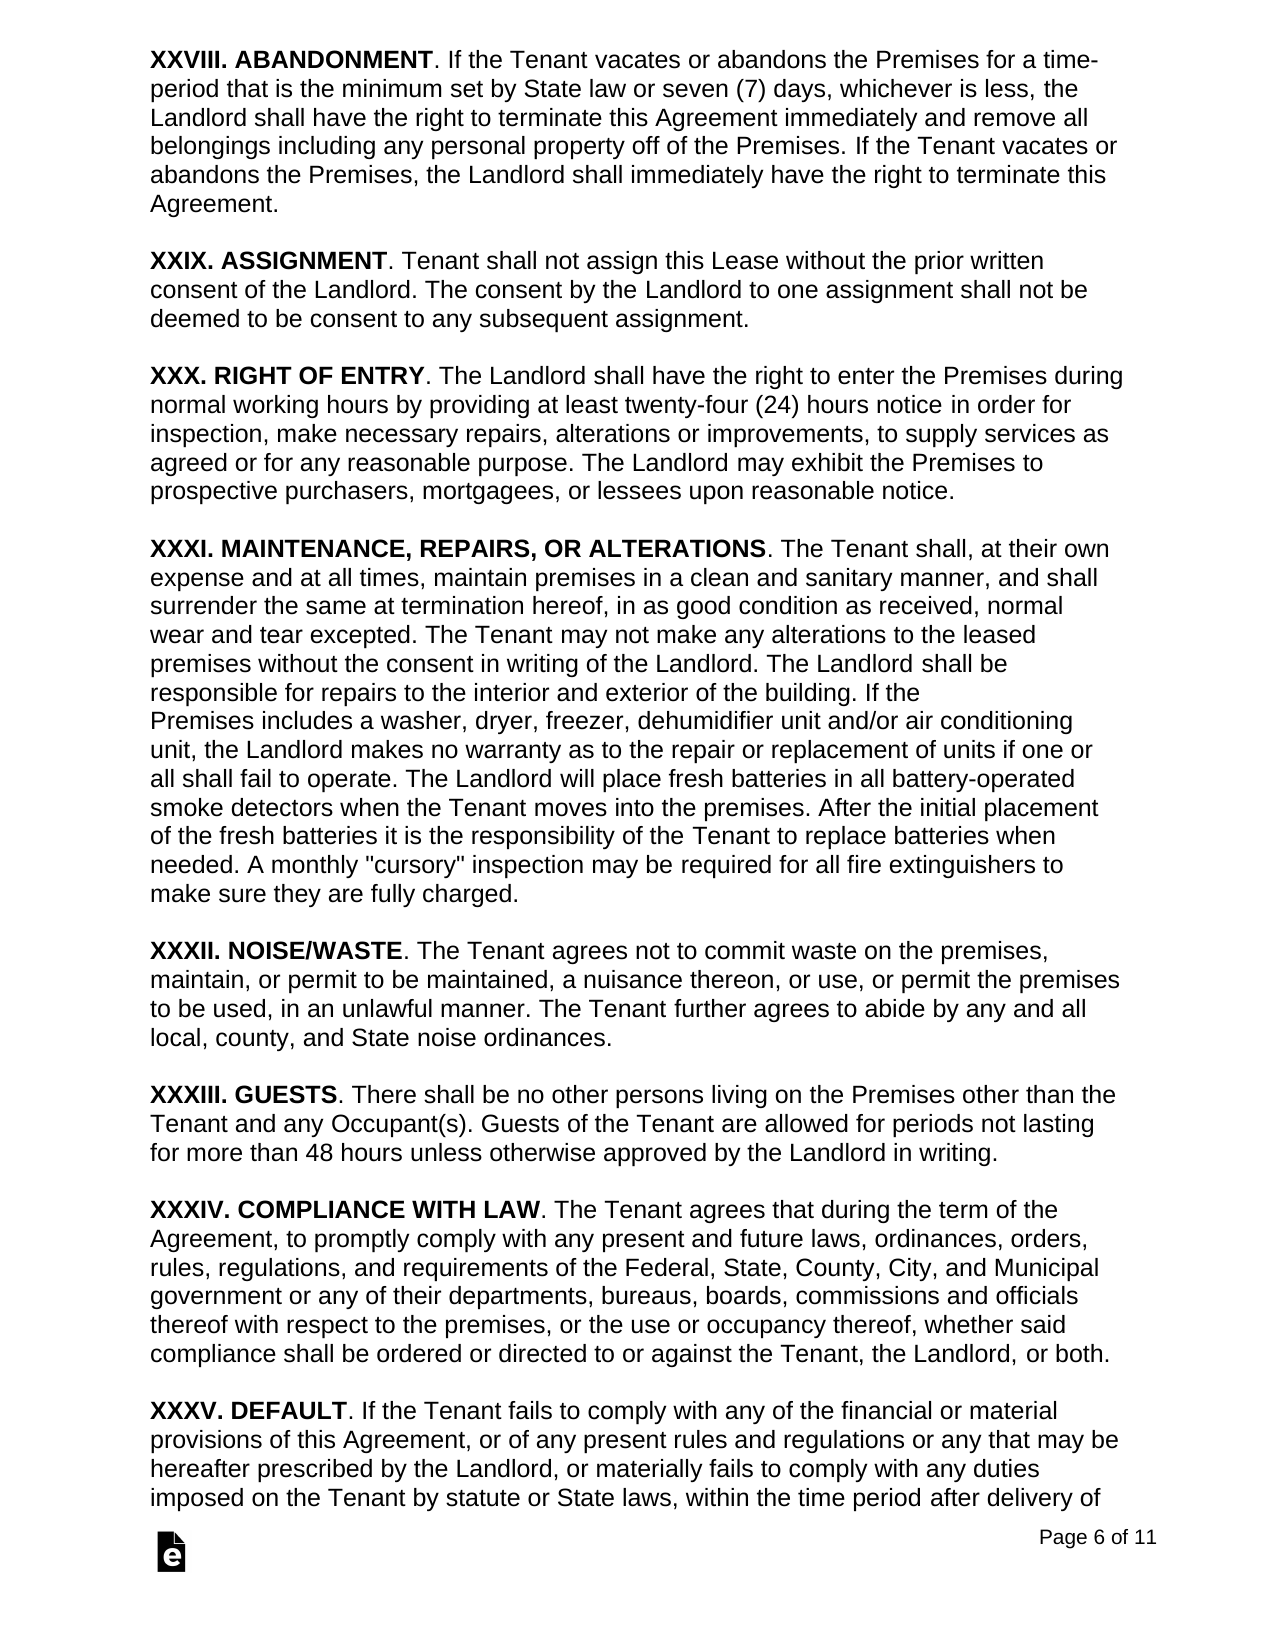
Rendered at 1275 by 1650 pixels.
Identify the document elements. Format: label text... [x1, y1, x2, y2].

text XXVIII. ABANDONMENT. If the Tenant vacates or abandons the Premises for a time-period that is the minimum set by State law or seven (7) days, whichever is less, the Landlord shall have the right to terminate this Agreement immediately and remove all belongings including any personal property off of the Premises. If the Tenant vacates or abandons the Premises, the Landlord shall immediately have the right to terminate this Agreement. [150, 45, 1125, 217]
text XXXIII. GUESTS. There shall be no other persons living on the Premises other than the Tenant and any Occupant(s). Guests of the Tenant are allowed for periods not lasting for more than 48 hours unless otherwise approved by the Landlord in writing. [150, 1080, 1125, 1166]
text XXXII. NOISE/WASTE. The Tenant agrees not to commit waste on the premises, maintain, or permit to be maintained, a nuisance thereon, or use, or permit the premises to be used, in an unlawful manner. The Tenant further agrees to abide by any and all local, county, and State noise ordinances. [150, 936, 1125, 1051]
text XXXIV. COMPLIANCE WITH LAW. The Tenant agrees that during the term of the Agreement, to promptly comply with any present and future laws, ordinances, orders, rules, regulations, and requirements of the Federal, State, County, City, and Municipal government or any of their departments, bureaus, boards, commissions and officials thereof with respect to the premises, or the use or occupancy thereof, whether said compliance shall be ordered or directed to or against the Tenant, the Landlord, or both. [150, 1195, 1125, 1367]
text XXXI. MAINTENANCE, REPAIRS, OR ALTERATIONS. The Tenant shall, at their own expense and at all times, maintain premises in a clean and sanitary manner, and shall surrender the same at termination hereof, in as good condition as received, normal wear and tear excepted. The Tenant may not make any alterations to the leased premises without the consent in writing of the Landlord. The Landlord shall be responsible for repairs to the interior and exterior of the building. If the Premises includes a washer, dryer, freezer, dehumidifier unit and/or air conditioning unit, the Landlord makes no warranty as to the repair or replacement of units if one or all shall fail to operate. The Landlord will place fresh batteries in all battery-operated smoke detectors when the Tenant moves into the premises. After the initial placement of the fresh batteries it is the responsibility of the Tenant to replace batteries when needed. A monthly "cursory" inspection may be required for all fire extinguishers to make sure they are fully charged. [150, 534, 1125, 907]
text XXX. RIGHT OF ENTRY. The Landlord shall have the right to enter the Premises during normal working hours by providing at least twenty-four (24) hours notice in order for inspection, make necessary repairs, alterations or improvements, to supply services as agreed or for any reasonable purpose. The Landlord may exhibit the Premises to prospective purchasers, mortgagees, or lessees upon reasonable notice. [150, 361, 1125, 505]
text XXXV. DEFAULT. If the Tenant fails to comply with any of the financial or material provisions of this Agreement, or of any present rules and regulations or any that may be hereafter prescribed by the Landlord, or materially fails to comply with any duties imposed on the Tenant by statute or State laws, within the time period after delivery of [150, 1396, 1125, 1511]
text XXIX. ASSIGNMENT. Tenant shall not assign this Lease without the prior written consent of the Landlord. The consent by the Landlord to one assignment shall not be deemed to be consent to any subsequent assignment. [150, 246, 1125, 332]
